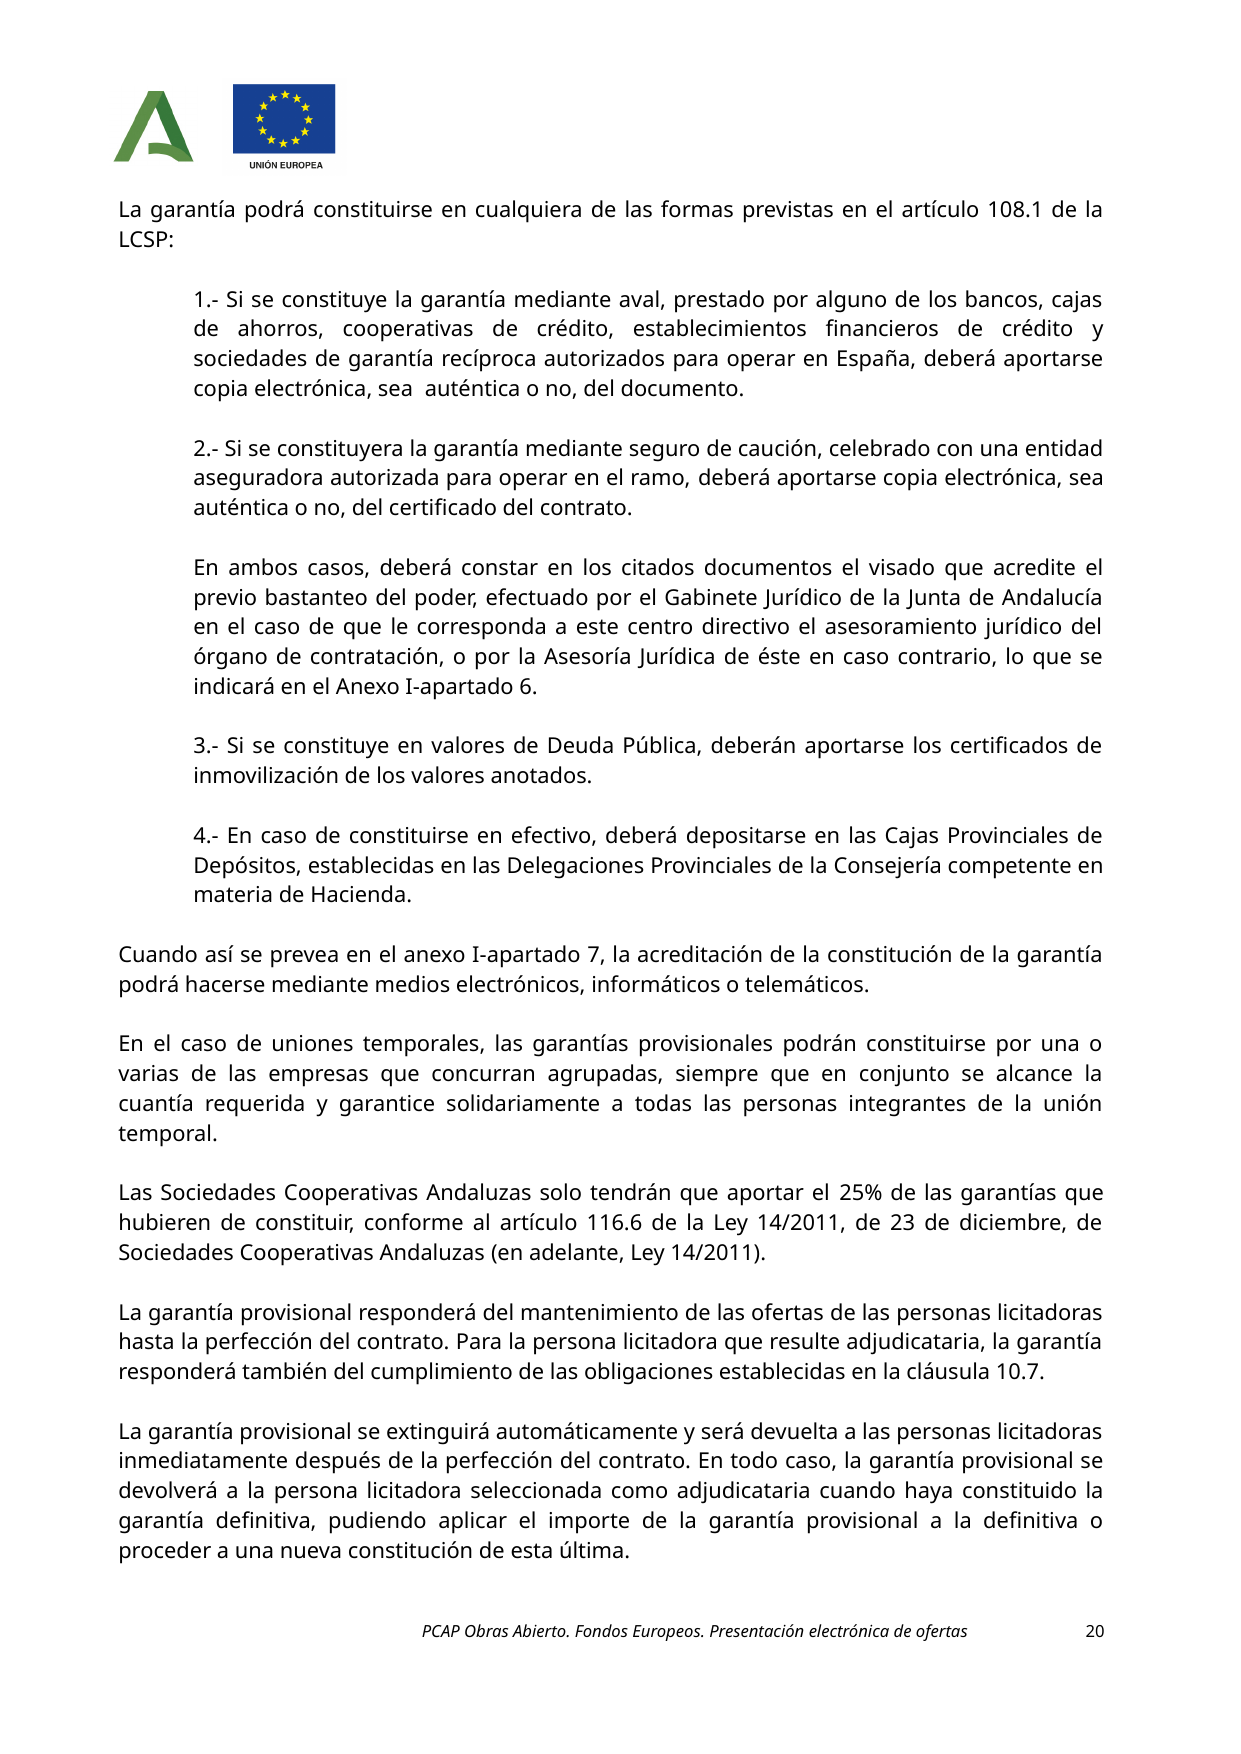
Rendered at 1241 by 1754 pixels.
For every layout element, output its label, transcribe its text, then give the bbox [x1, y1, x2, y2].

text Cuando así se prevea en el anexo I-apartado 7, la acreditación de la constitución de la garantía podrá hacerse mediante medios electrónicos, informáticos o telemáticos. [118, 939, 1104, 999]
text Las Sociedades Cooperativas Andaluzas solo tendrán que aportar el 25% de las garantías que hubieren de constituir, conforme al artículo 116.6 de la Ley 14/2011, de 23 de diciembre, de Sociedades Cooperativas Andaluzas (en adelante, Ley 14/2011). [118, 1177, 1104, 1267]
text 4.- En caso de constituirse en efectivo, deberá depositarse en las Cajas Provinciales de Depósitos, establecidas en las Delegaciones Provinciales de la Consejería competente en materia de Hacienda. [193, 820, 1104, 909]
text 2.- Si se constituyera la garantía mediante seguro de caución, celebrado con una entidad aseguradora autorizada para operar en el ramo, deberá aportarse copia electrónica, sea auténtica o no, del certificado del contrato. [193, 433, 1104, 522]
text 3.- Si se constituye en valores de Deuda Pública, deberán aportarse los certificados de inmovilización de los valores anotados. [193, 731, 1104, 790]
text En el caso de uniones temporales, las garantías provisionales podrán constituirse por una o varias de las empresas que concurran agrupadas, siempre que en conjunto se alcance la cuantía requerida y garantice solidariamente a todas las personas integrantes de la unión temporal. [118, 1028, 1104, 1148]
text La garantía podrá constituirse en cualquiera de las formas previstas en el artículo 108.1 de la LCSP: [118, 194, 1104, 254]
picture [221, 78, 347, 176]
text La garantía provisional responderá del mantenimiento de las ofertas de las personas licitadoras hasta la perfección del contrato. Para la persona licitadora que resulte adjudicataria, la garantía responderá también del cumplimiento de las obligaciones establecidas en la cláusula 10.7. [118, 1297, 1104, 1386]
text 1.- Si se constituye la garantía mediante aval, prestado por alguno de los bancos, cajas de ahorros, cooperativas de crédito, establecimientos financieros de crédito y sociedades de garantía recíproca autorizados para operar en España, deberá aportarse copia electrónica, sea auténtica o no, del documento. [193, 284, 1104, 403]
text En ambos casos, deberá constar en los citados documentos el visado que acredite el previo bastanteo del poder, efectuado por el Gabinete Jurídico de la Junta de Andalucía en el caso de que le corresponda a este centro directivo el asesoramiento jurídico del órgano de contratación, o por la Asesoría Jurídica de éste en caso contrario, lo que se indicará en el Anexo I-apartado 6. [193, 552, 1104, 701]
picture [109, 86, 198, 166]
text La garantía provisional se extinguirá automáticamente y será devuelta a las personas licitadoras inmediatamente después de la perfección del contrato. En todo caso, la garantía provisional se devolverá a la persona licitadora seleccionada como adjudicataria cuando haya constituido la garantía definitiva, pudiendo aplicar el importe de la garantía provisional a la definitiva o proceder a una nueva constitución de esta última. [118, 1416, 1104, 1565]
